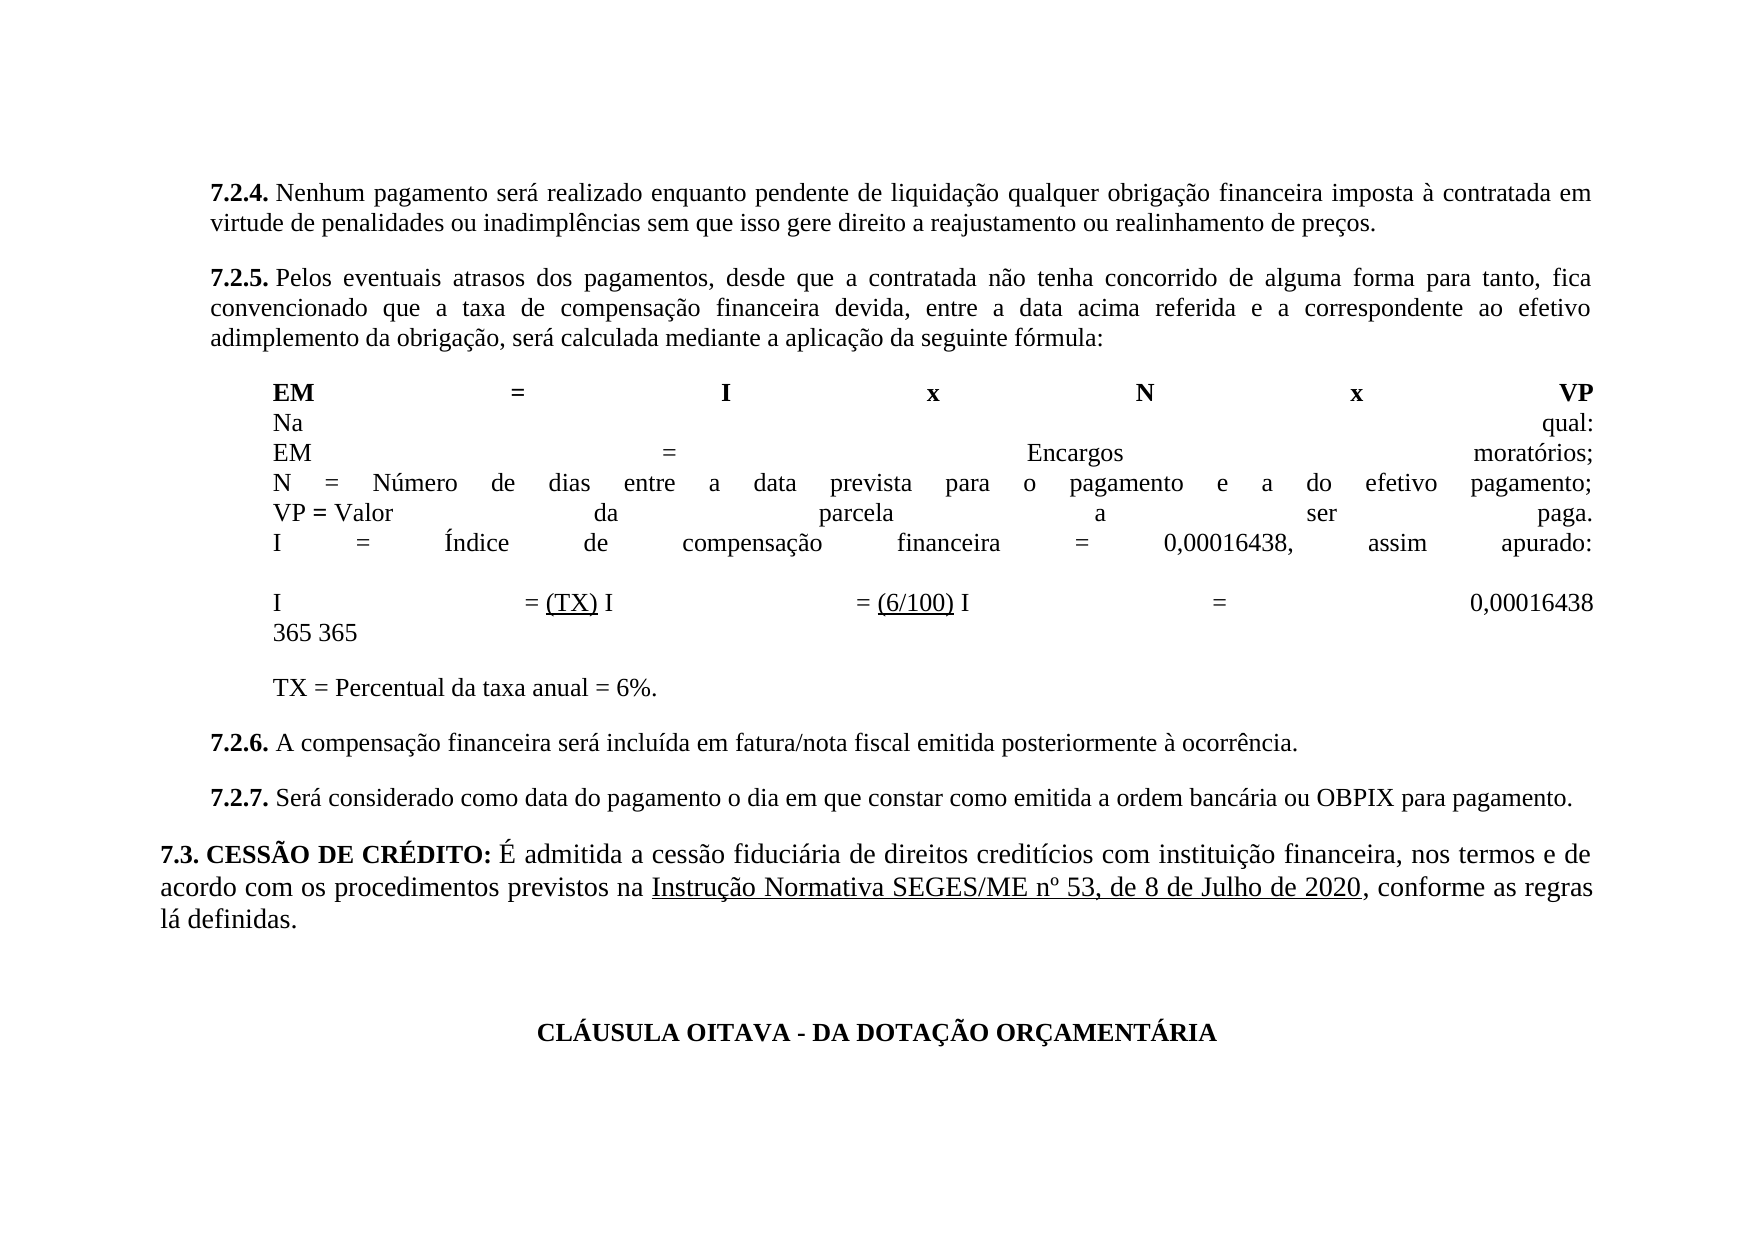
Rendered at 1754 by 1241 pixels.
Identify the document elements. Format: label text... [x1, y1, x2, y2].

text 7.3. CESSÃO DE CRÉDITO: É admitida a cessão fiduciária de direitos creditícios com instituição financeira, nos termos e de acordo com os procedimentos previstos na Instrução Normativa SEGES/ME nº 53, de 8 de Julho de 2020, conforme as regras lá definidas. [160, 837, 1594, 934]
text 7.2.4. Nenhum pagamento será realizado enquanto pendente de liquidação qualquer obrigação financeira imposta à contratada em virtude de penalidades ou inadimplências sem que isso gere direito a reajustamento ou realinhamento de preços. [210, 177, 1594, 237]
text 7.2.7. Será considerado como data do pagamento o dia em que constar como emitida a ordem bancária ou OBPIX para pagamento. [210, 782, 1594, 812]
text 7.2.5. Pelos eventuais atrasos dos pagamentos, desde que a contratada não tenha concorrido de alguma forma para tanto, fica convencionado que a taxa de compensação financeira devida, entre a data acima referida e a correspondente ao efetivo adimplemento da obrigação, será calculada mediante a aplicação da seguinte fórmula: [210, 262, 1594, 352]
text CLÁUSULA OITAVA - DA DOTAÇÃO ORÇAMENTÁRIA [160, 1017, 1594, 1047]
text 7.2.6. A compensação financeira será incluída em fatura/nota fiscal emitida posteriormente à ocorrência. [210, 727, 1594, 757]
text TX = Percentual da taxa anual = 6%. [273, 672, 1594, 702]
text EM = I x N x VP Na qual: EM = Encargos moratórios; N = Número de dias entre a data prevista para o pagamento e a do efetivo pagamento; VP = Valor da parcela a ser paga. I = Índice de compensação financeira = 0,00016438, assim apurado: I = (TX) I = (6/100) I = 0,00016438 365 365 [273, 377, 1594, 647]
